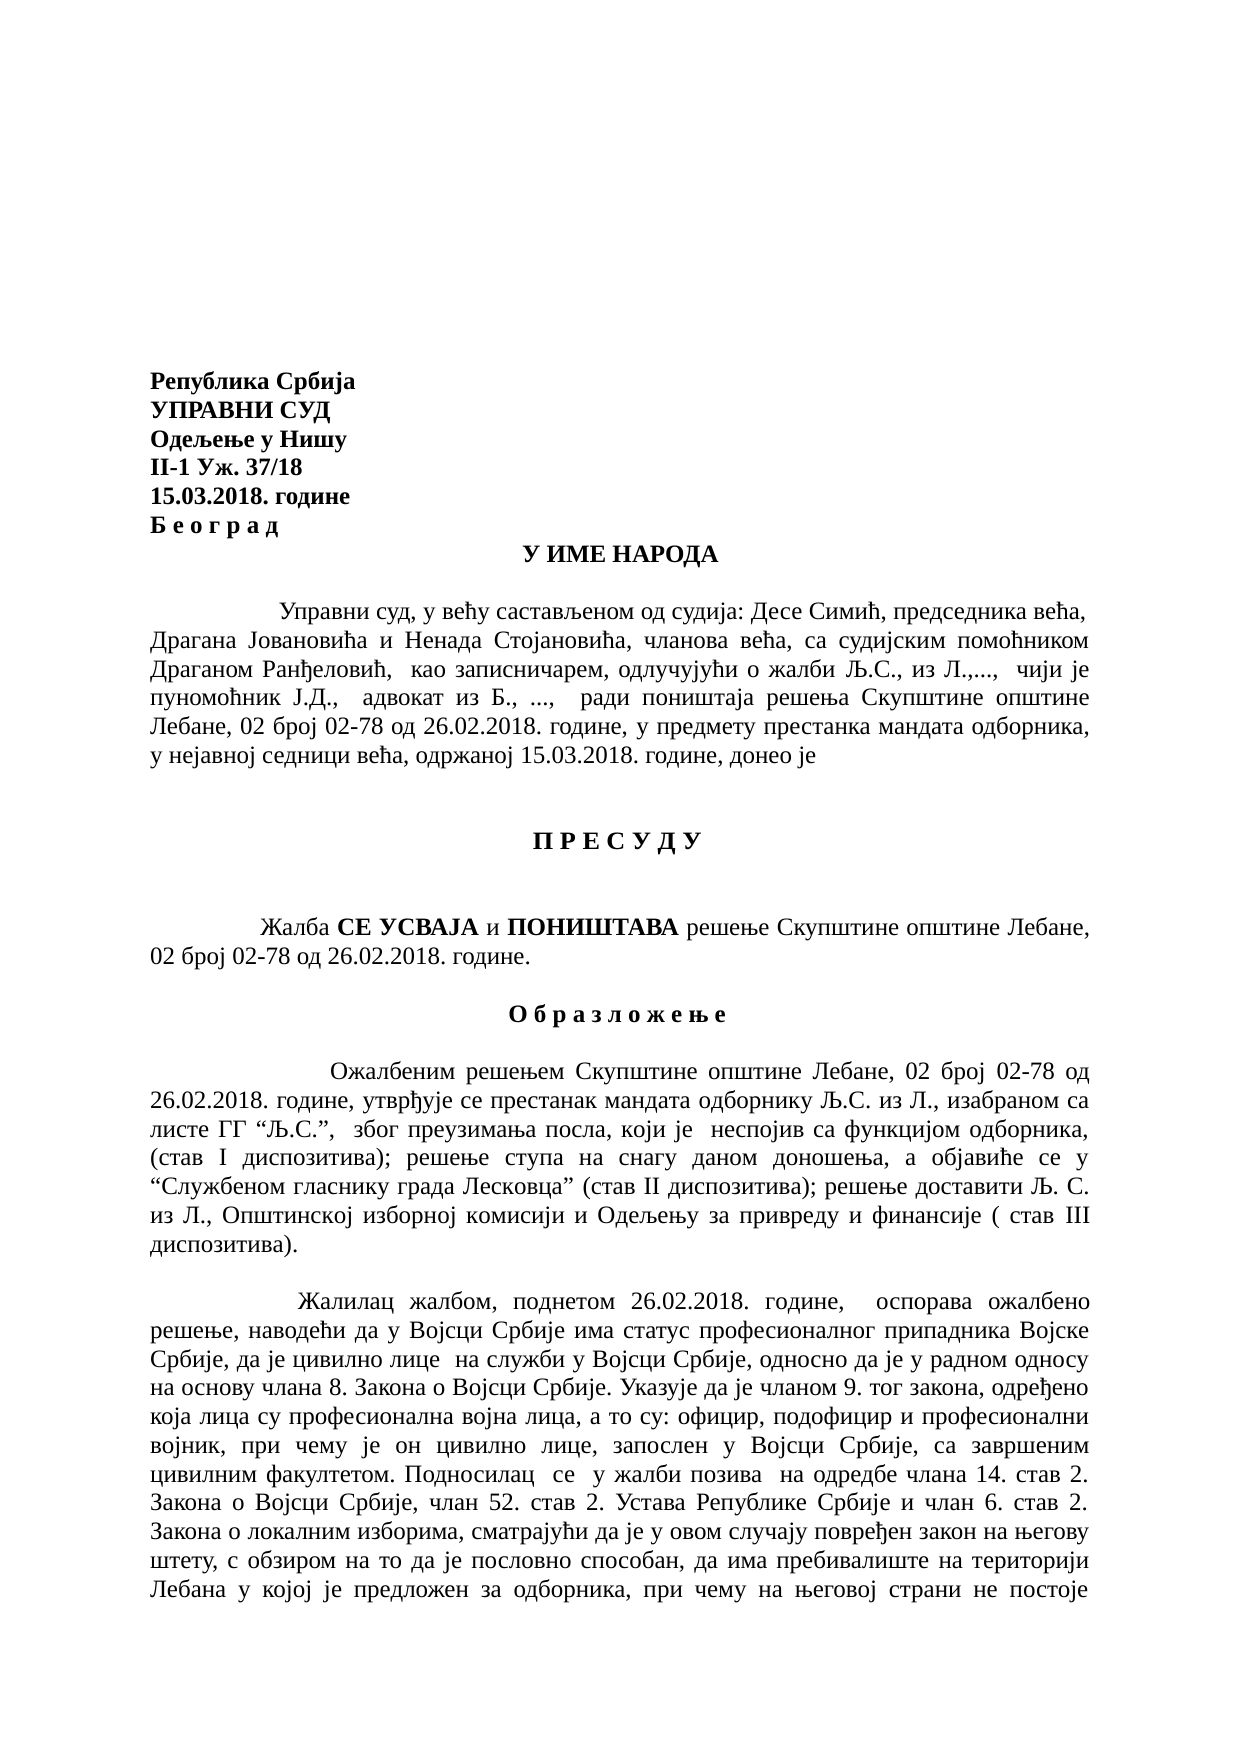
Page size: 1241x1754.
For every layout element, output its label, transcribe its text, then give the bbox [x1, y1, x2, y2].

text П Р Е С У Д У [150, 826, 1090, 855]
text Република Србија [150, 148, 1090, 395]
text Жалилац жалбом, поднетом 26.02.2018. године, оспорава ожалбено решење, наводећи да у Војсци Србије има статус професионалног припадника Војске Србије, да је цивилно лице на служби у Војсци Србије, односно да је у радном односу на основу члана 8. Закона о Војсци Србије. Указује да је чланом 9. тог закона, одређено која лица су професионална војна лица, а то су: официр, подофицир и професионални војник, при чему је он цивилно лице, запослен у Војсци Србије, са завршеним цивилним факултетом. Подносилац се у жалби позива на одредбе члана 14. став 2. Закона о Војсци Србије, члан 52. став 2. Устава Републике Србије и члан 6. став 2. Закона о локалним изборима, сматрајући да је у овом случају повређен закон на његову штету, с обзиром на то да је пословно способан, да има пребивалиште на територији Лебана у којој је предложен за одборника, при чему на његовој страни не постоје [150, 1286, 1090, 1602]
text Управни суд, у већу састављеном од судија: Десе Симић, председника већа, Драгана Јовановића и Ненада Стојановића, чланова већа, са судијским помоћником Драганом Ранђеловић, као записничарем, одлучујући о жалби Љ.С., из Л.,..., чији је пуномоћник Ј.Д., адвокат из Б., ..., ради поништаја решења Скупштине општине Лебане, 02 број 02-78 од 26.02.2018. године, у предмету престанка мандата одборника, у нејавној седници већа, одржаној 15.03.2018. године, донео је [150, 596, 1090, 769]
text УПРАВНИ СУД [150, 395, 1090, 424]
text Жалба СЕ УСВАЈА и ПОНИШТАВА решење Скупштине општине Лебане, 02 број 02-78 од 26.02.2018. године. [150, 912, 1090, 970]
text О б р а з л о ж е њ е [150, 999, 1090, 1027]
text Ожалбеним решењем Скупштине општине Лебане, 02 број 02-78 од 26.02.2018. године, утврђује се престанак мандата одборнику Љ.С. из Л., изабраном са листе ГГ “Љ.С.”, због преузимања посла, који је неспојив са функцијом одборника, (став I диспозитива); решење ступа на снагу даном доношења, а објавиће се у “Службеном гласнику града Лесковца” (став II диспозитива); решење доставити Љ. С. из Л., Општинској изборној комисији и Одељењу за привреду и финансије ( став III диспозитива). [150, 1056, 1090, 1257]
text Одељење у Нишу [150, 424, 1090, 452]
text II-1 Уж. 37/18 [150, 452, 1090, 481]
text У ИМЕ НАРОДА [150, 539, 1090, 567]
text Б е о г р а д [150, 510, 1090, 539]
text 15.03.2018. године [150, 481, 1090, 510]
